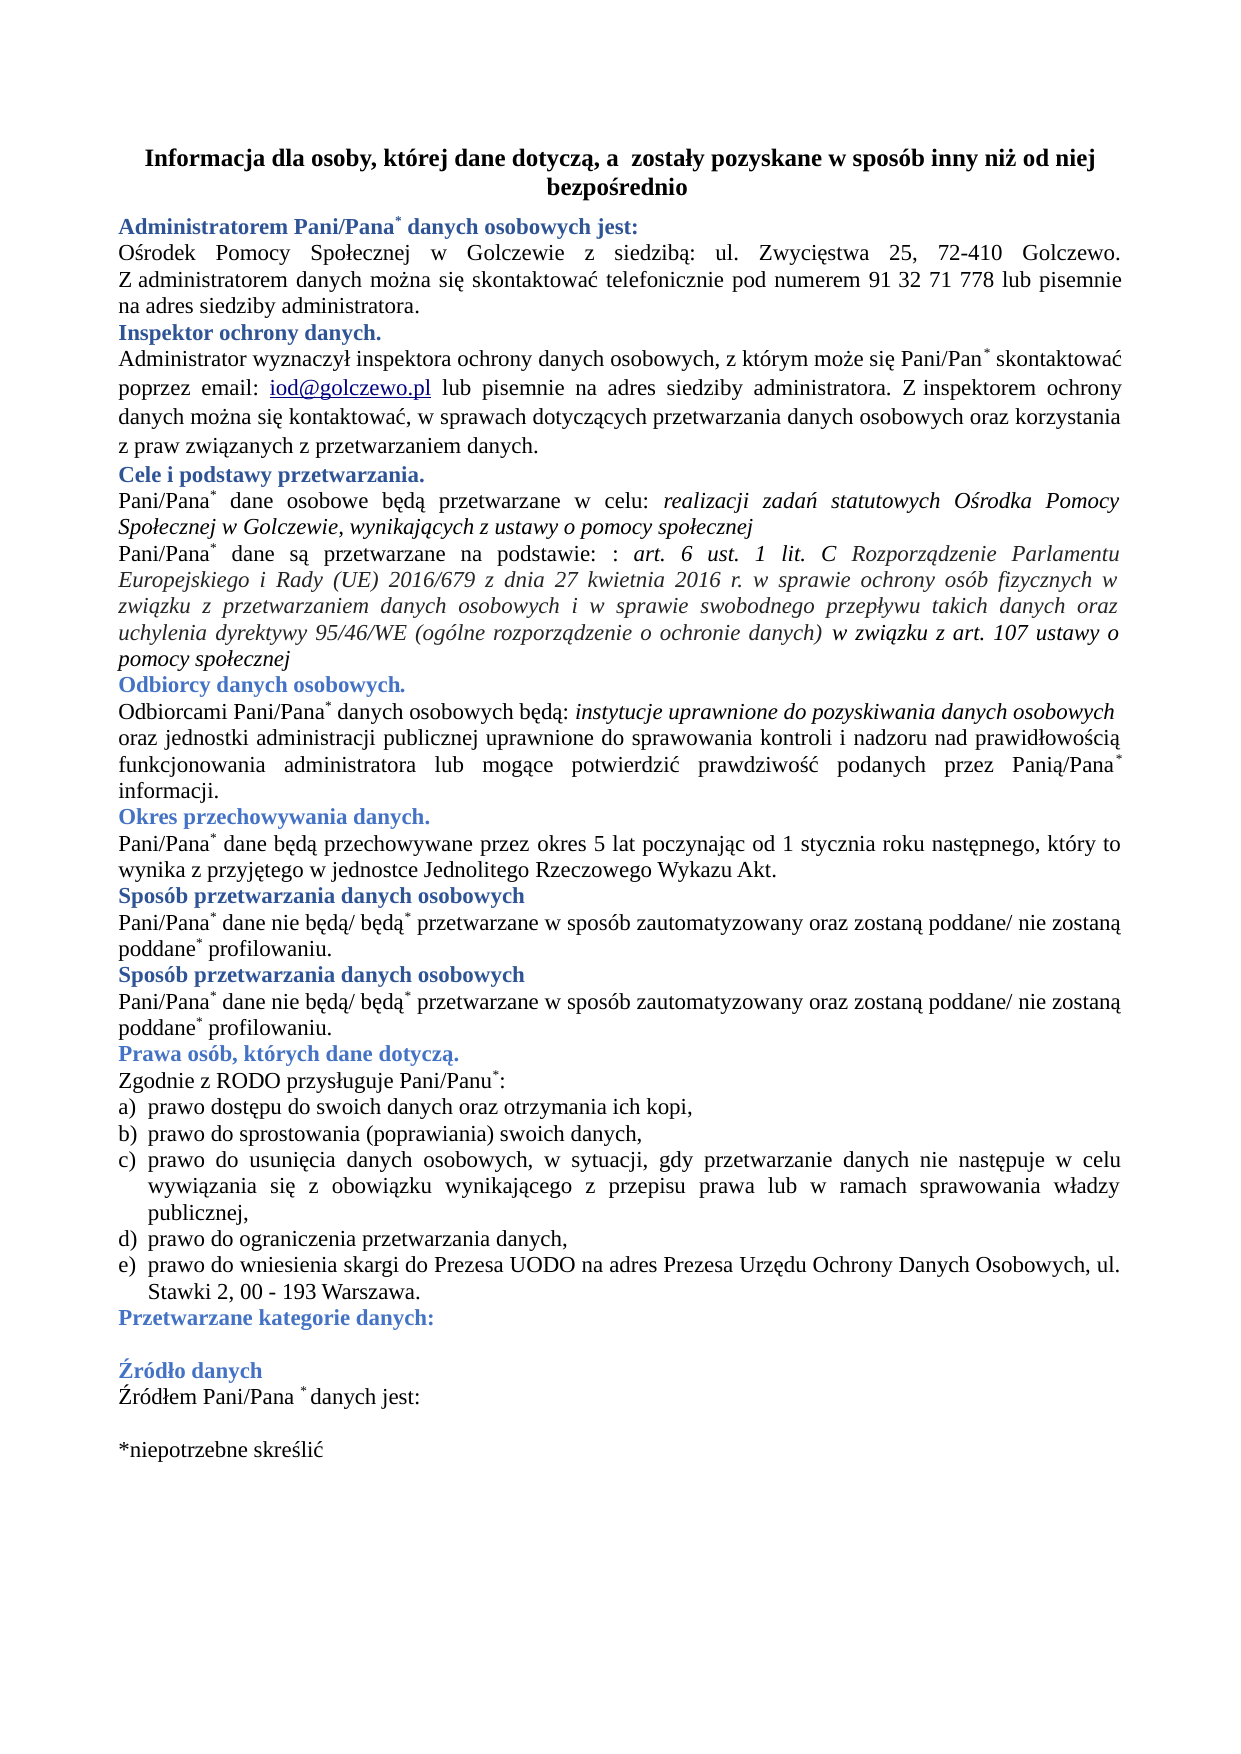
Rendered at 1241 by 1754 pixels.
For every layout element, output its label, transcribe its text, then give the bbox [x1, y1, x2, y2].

list prawo do usunięcia danych osobowych, w sytuacji, gdy przetwarzanie danych nie następuje w celu wywiązania się z obowiązku wynikającego z przepisu prawa lub w ramach sprawowania władzy publicznej, [118, 1146, 1122, 1225]
text Cele i podstawy przetwarzania. [118, 461, 1122, 487]
text Inspektor ochrony danych. [118, 318, 1122, 345]
text Pani/Pana* dane są przetwarzane na podstawie: : art. 6 ust. 1 lit. C Rozporządzenie Parlamentu Europejskiego i Rady (UE) 2016/679 z dnia 27 kwietnia 2016 r. w sprawie ochrony osób fizycznych w związku z przetwarzaniem danych osobowych i w sprawie swobodnego przepływu takich danych oraz uchylenia dyrektywy 95/46/WE (ogólne rozporządzenie o ochronie danych) w związku z art. 107 ustawy o pomocy społecznej [118, 540, 1122, 672]
text Okres przechowywania danych. [118, 803, 1122, 830]
text Zgodnie z RODO przysługuje Pani/Panu*: [118, 1067, 1122, 1093]
text *niepotrzebne skreślić [118, 1436, 1122, 1462]
text oraz jednostki administracji publicznej uprawnione do sprawowania kontroli i nadzoru nad prawidłowością funkcjonowania administratora lub mogące potwierdzić prawdziwość podanych przez Panią/Pana* informacji. [118, 724, 1122, 803]
text Pani/Pana* dane osobowe będą przetwarzane w celu: realizacji zadań statutowych Ośrodka Pomocy Społecznej w Golczewie, wynikających z ustawy o pomocy społecznej [118, 487, 1122, 540]
text Pani/Pana* dane nie będą/ będą* przetwarzane w sposób zautomatyzowany oraz zostaną poddane/ nie zostaną poddane* profilowaniu. [118, 988, 1122, 1041]
list prawo do wniesienia skargi do Prezesa UODO na adres Prezesa Urzędu Ochrony Danych Osobowych, ul. Stawki 2, 00 - 193 Warszawa. [118, 1251, 1122, 1304]
text Odbiorcami Pani/Pana* danych osobowych będą: instytucje uprawnione do pozyskiwania danych osobowych [118, 698, 1122, 724]
text Prawa osób, których dane dotyczą. [118, 1041, 1122, 1067]
text Odbiorcy danych osobowych. [118, 672, 1122, 698]
text Sposób przetwarzania danych osobowych [118, 882, 1122, 909]
text Źródło danych [118, 1357, 1122, 1383]
text Pani/Pana* dane nie będą/ będą* przetwarzane w sposób zautomatyzowany oraz zostaną poddane/ nie zostaną poddane* profilowaniu. [118, 909, 1122, 961]
text Sposób przetwarzania danych osobowych [118, 961, 1122, 988]
list prawo do ograniczenia przetwarzania danych, [118, 1225, 1122, 1251]
text Administrator wyznaczył inspektora ochrony danych osobowych, z którym może się Pani/Pan* skontaktować poprzez email: iod@golczewo.pl lub pisemnie na adres siedziby administratora. Z inspektorem ochrony danych można się kontaktować, w sprawach dotyczących przetwarzania danych osobowych oraz korzystania z praw związanych z przetwarzaniem danych. [118, 345, 1122, 458]
text Administratorem Pani/Pana* danych osobowych jest: [118, 213, 1122, 239]
list prawo dostępu do swoich danych oraz otrzymania ich kopi, [118, 1093, 1122, 1119]
text Ośrodek Pomocy Społecznej w Golczewie z siedzibą: ul. Zwycięstwa 25, 72-410 Golczewo. Z administratorem danych można się skontaktować telefonicznie pod numerem 91 32 71 778 lub pisemnie na adres siedziby administratora. [118, 239, 1122, 318]
title Informacja dla osoby, której dane dotyczą, a zostały pozyskane w sposób inny niż od niej bezpośrednio [118, 143, 1122, 201]
text Źródłem Pani/Pana * danych jest: [118, 1383, 1122, 1409]
text Pani/Pana* dane będą przechowywane przez okres 5 lat poczynając od 1 stycznia roku następnego, który to wynika z przyjętego w jednostce Jednolitego Rzeczowego Wykazu Akt. [118, 830, 1122, 882]
list prawo do sprostowania (poprawiania) swoich danych, [118, 1119, 1122, 1146]
text Przetwarzane kategorie danych: [118, 1304, 1122, 1330]
